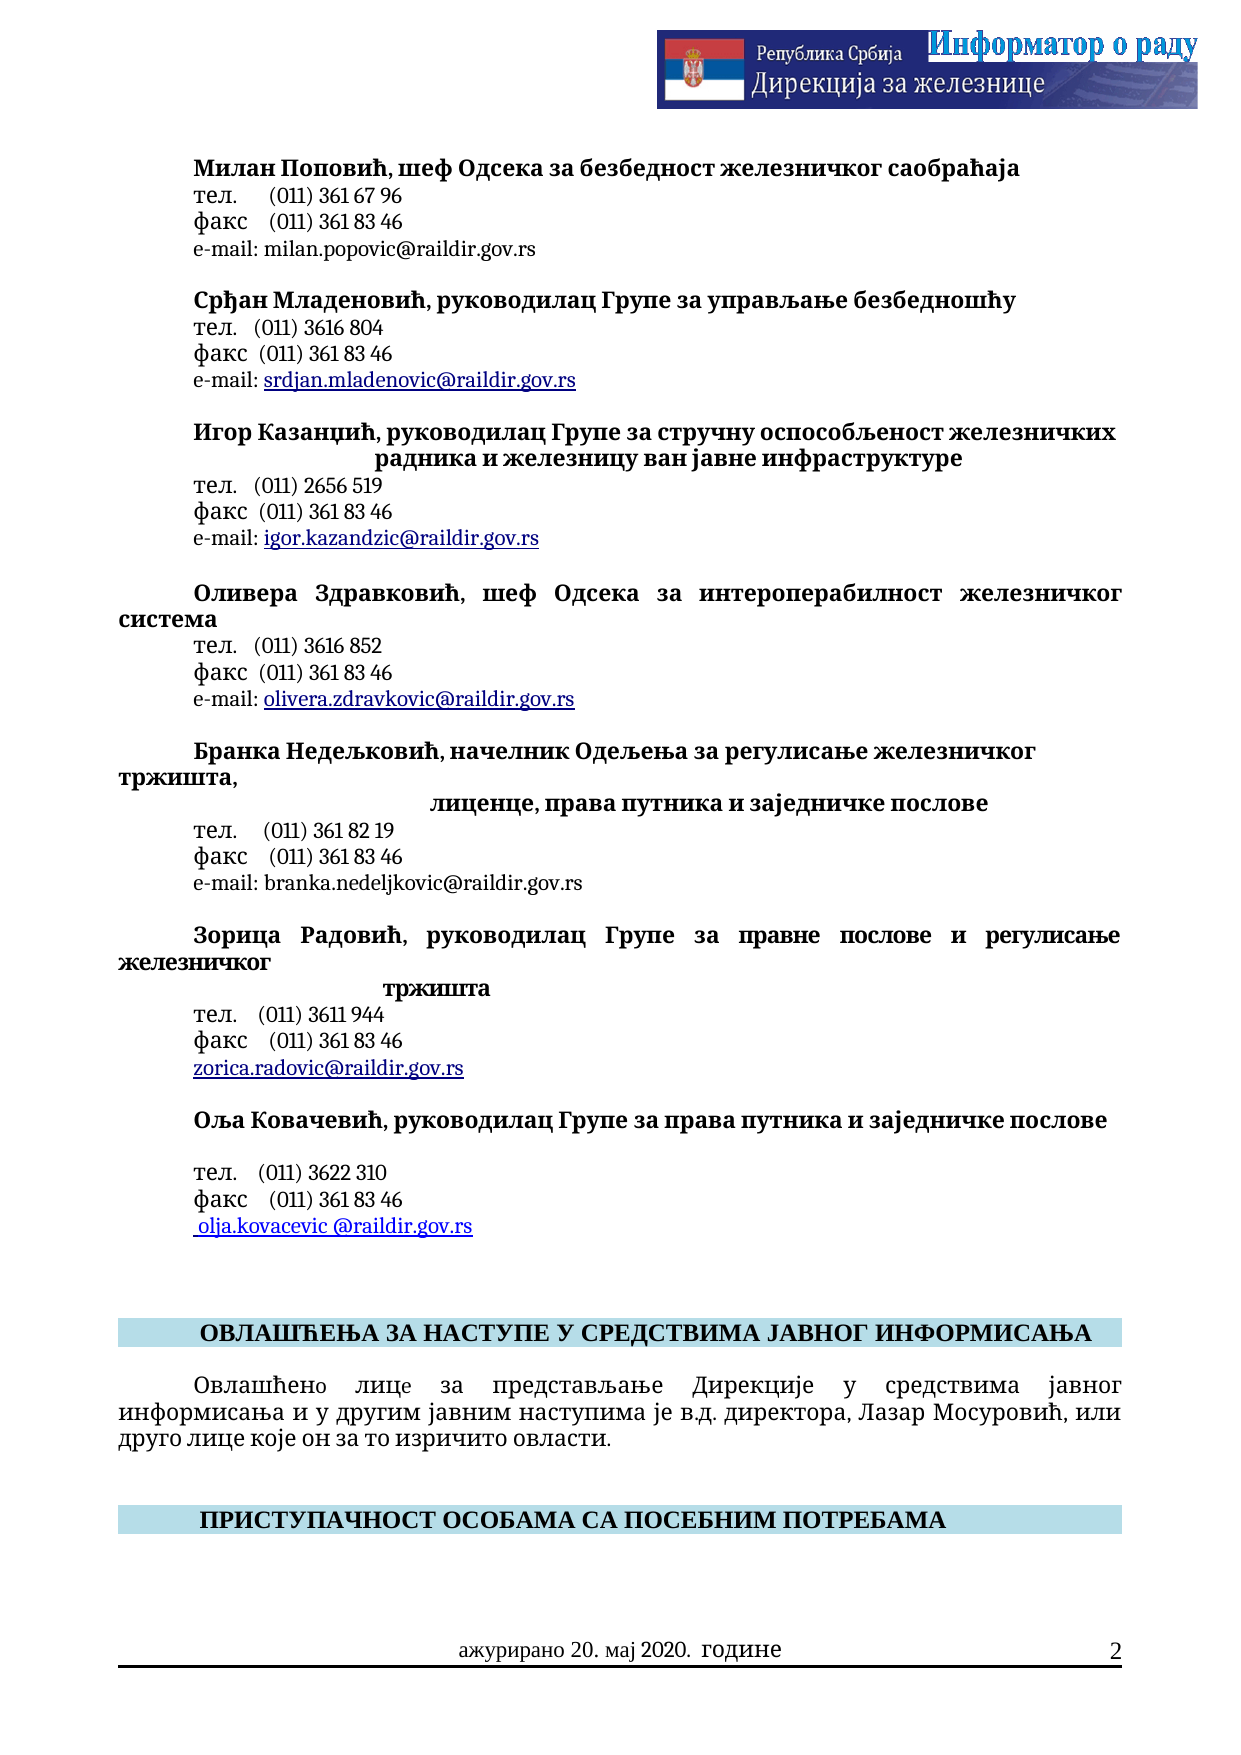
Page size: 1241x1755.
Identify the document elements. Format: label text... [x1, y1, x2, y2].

text факс (011) 361 83 46 [118, 1186, 1122, 1213]
text Оља Ковачевић, руководилац Групе за права путника и заједничке послове [118, 1107, 1122, 1134]
text факс (011) 361 83 46 [118, 499, 1122, 525]
text факс (011) 361 83 46 [118, 341, 1122, 367]
text Овлашћенo лицe за представљање Дирекције у средствима јавног информисања и у другим јавним наступима је в.д. директора, Лазар Мосуровић, или друго лице које он за то изричито овласти. [118, 1373, 1122, 1452]
text Игор Казанџић, руководилац Групе за стручну оспособљеност железничких [118, 420, 1122, 446]
text тел. (011) 361 67 96 [118, 183, 1122, 209]
text Зорица Радовић, руководилац Групе за правне послове и регулисање железничког [118, 923, 1122, 976]
text zorica.radovic@raildir.gov.rs [118, 1055, 1122, 1081]
text тел. (011) 3622 310 [118, 1160, 1122, 1186]
text e-mail: igor.kazandzic@raildir.gov.rs [118, 525, 1122, 552]
subtitle Овлашћења за наступе у средствима јавног информисања [118, 1318, 1122, 1347]
subtitle Приступачност особама са посебним потребама [118, 1505, 1122, 1534]
text факс (011) 361 83 46 [118, 844, 1122, 870]
text e-mail: branka.nedeljkovic@raildir.gov.rs [118, 870, 1122, 897]
text тел. (011) 361 82 19 [118, 817, 1122, 844]
text e-mail: srdjan.mladenovic@raildir.gov.rs [118, 367, 1122, 393]
text e-mail: milan.popovic@raildir.gov.rs [118, 235, 1122, 262]
text факс (011) 361 83 46 [118, 1028, 1122, 1055]
text Оливера Здравковић, шеф Одсека за интероперабилност железничког система [118, 580, 1122, 633]
text тел. (011) 3616 804 [118, 314, 1122, 341]
text Милан Поповић, шеф Одсека за безбедност железничког саобраћаја [193, 156, 1122, 183]
text тел. (011) 3611 944 [118, 1002, 1122, 1028]
text тржишта [118, 976, 1122, 1002]
text olja.kovacevic @raildir.gov.rs [118, 1213, 1122, 1239]
text Бранка Недељковић, начелник Одељења за регулисање железничког тржишта, [118, 738, 1122, 791]
text лиценце, права путника и заједничке послове [118, 791, 1122, 817]
text факс (011) 361 83 46 [118, 209, 1122, 235]
text радника и железницу ван јавне инфраструктуре [118, 446, 1122, 472]
text факс (011) 361 83 46 [118, 659, 1122, 686]
text тел. (011) 3616 852 [118, 633, 1122, 659]
text e-mail: olivera.zdravkovic@raildir.gov.rs [118, 686, 1122, 712]
text тел. (011) 2656 519 [118, 472, 1122, 499]
text Срђан Младеновић, руководилац Групе за управљање безбедношћу [118, 288, 1122, 314]
